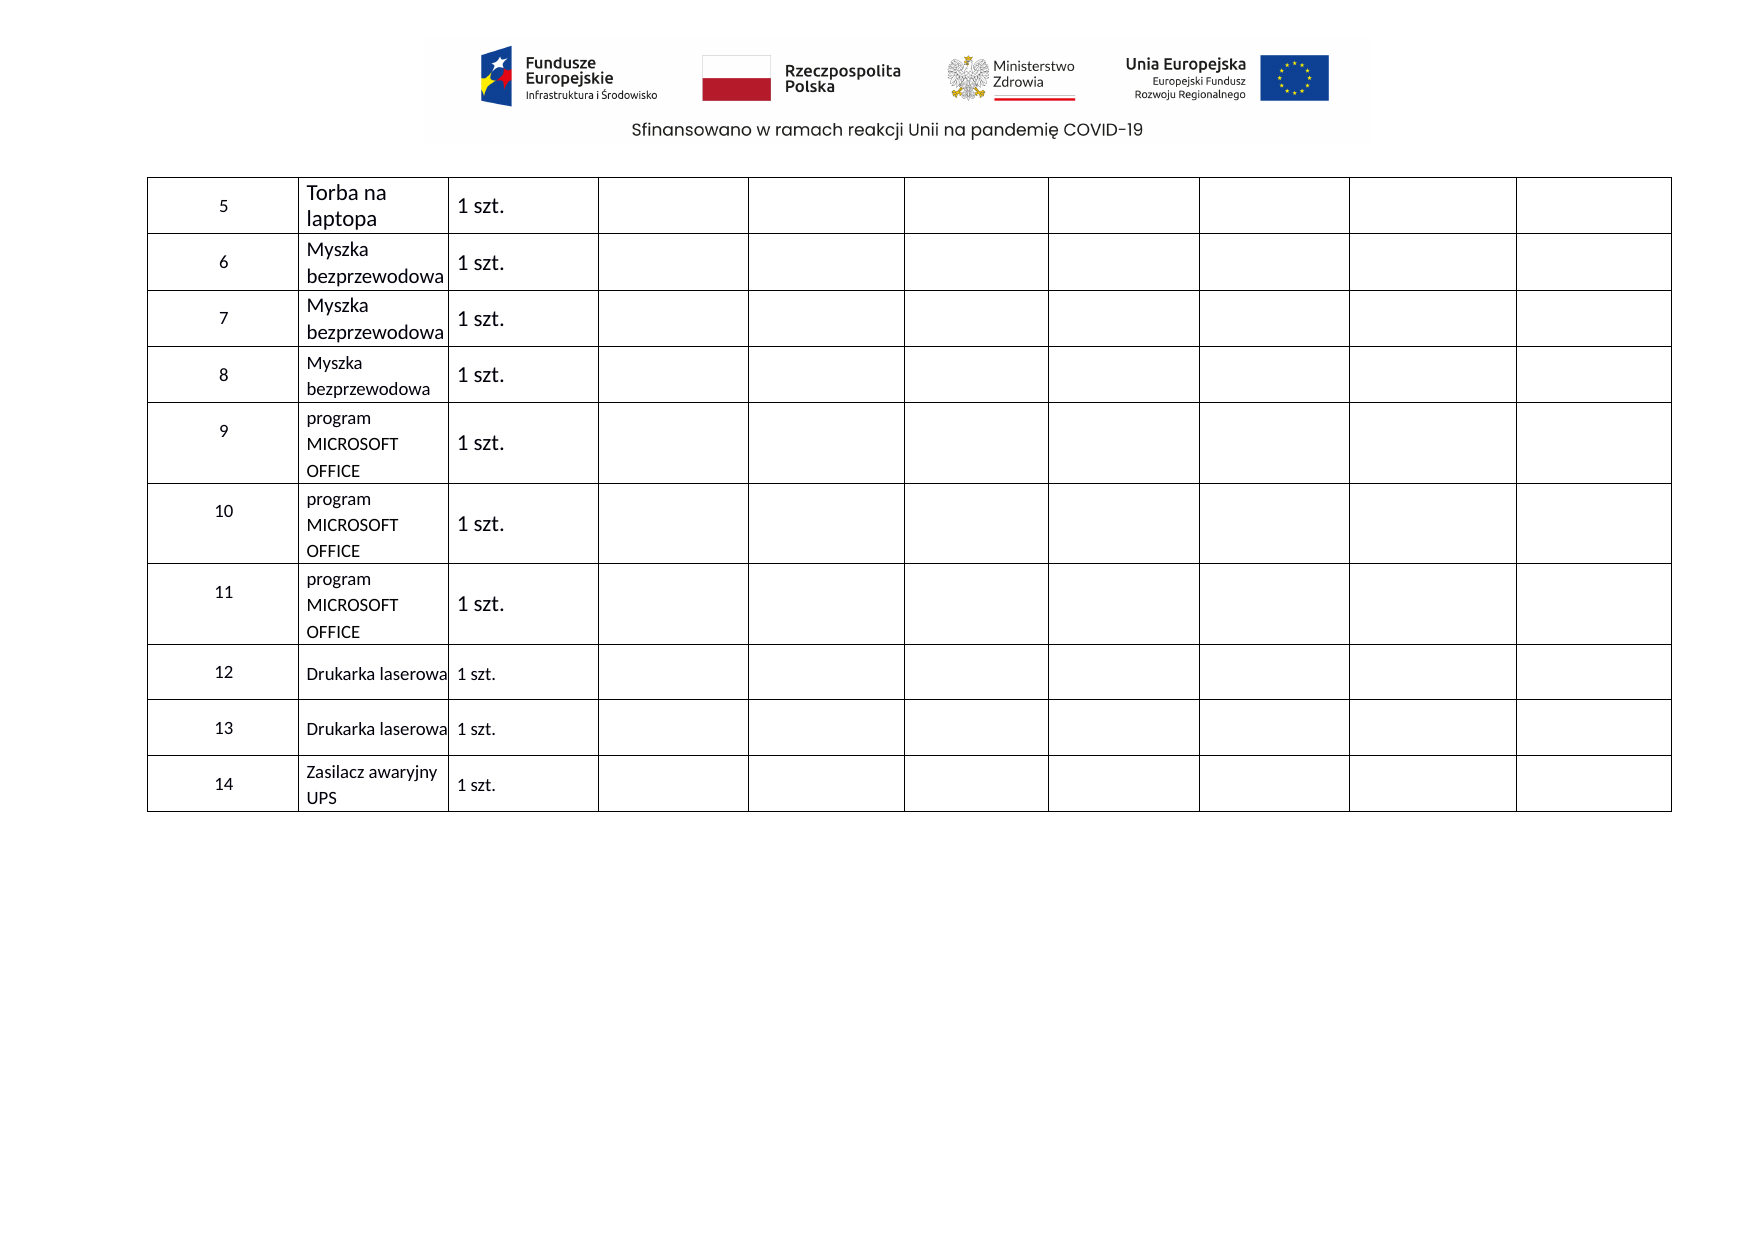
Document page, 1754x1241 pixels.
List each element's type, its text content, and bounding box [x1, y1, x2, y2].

table_cell [749, 564, 904, 644]
table_cell [599, 645, 748, 699]
table_cell 5 [148, 178, 298, 233]
table_cell 12 [148, 645, 298, 699]
table_cell [1517, 234, 1671, 289]
table_cell [1200, 403, 1349, 483]
table_cell 1 szt. [449, 645, 598, 699]
table_cell [1350, 645, 1516, 699]
table_cell [1350, 484, 1516, 563]
table_cell [905, 564, 1048, 644]
table_cell [905, 291, 1048, 346]
table_cell [749, 484, 904, 563]
table_cell [1200, 484, 1349, 563]
table_cell 1 szt. [449, 234, 598, 289]
table_cell Drukarka laserowa [299, 700, 448, 755]
table_cell 1 szt. [449, 178, 598, 233]
table_cell 8 [148, 347, 298, 402]
table_cell [905, 234, 1048, 289]
table_cell [1517, 700, 1671, 755]
table_cell [905, 645, 1048, 699]
table_cell [599, 178, 748, 233]
table_cell 6 [148, 234, 298, 289]
table_cell 7 [148, 291, 298, 346]
table_cell [1517, 178, 1671, 233]
table_cell [1200, 564, 1349, 644]
table_cell [1200, 645, 1349, 699]
table_cell [749, 291, 904, 346]
table_cell [1200, 756, 1349, 811]
table_cell [905, 403, 1048, 483]
table_cell program MICROSOFT OFFICE [299, 403, 448, 483]
table_cell [749, 347, 904, 402]
table_cell [1517, 484, 1671, 563]
table_cell [599, 564, 748, 644]
table_cell 14 [148, 756, 298, 811]
table_cell [1200, 700, 1349, 755]
table_cell Myszka bezprzewodowa [299, 291, 448, 346]
table_cell 1 szt. [449, 291, 598, 346]
table_cell Zasilacz awaryjny UPS [299, 756, 448, 811]
table_cell [1350, 700, 1516, 755]
table_cell program MICROSOFT OFFICE [299, 564, 448, 644]
table_cell [1049, 291, 1199, 346]
table_cell [1049, 564, 1199, 644]
table_cell [1350, 347, 1516, 402]
table_cell 1 szt. [449, 756, 598, 811]
table_cell [599, 700, 748, 755]
table_cell [1350, 178, 1516, 233]
table_cell [1049, 347, 1199, 402]
table_cell [1200, 291, 1349, 346]
table_cell 13 [148, 700, 298, 755]
table_cell Myszka bezprzewodowa [299, 347, 448, 402]
table_cell 1 szt. [449, 347, 598, 402]
table_cell [749, 756, 904, 811]
table_cell [1517, 645, 1671, 699]
table_cell 1 szt. [449, 403, 598, 483]
table_cell [1049, 700, 1199, 755]
table_cell [1200, 178, 1349, 233]
table_cell [1517, 291, 1671, 346]
table_cell [1350, 291, 1516, 346]
table_cell 10 [148, 484, 298, 563]
table_cell [749, 403, 904, 483]
table_cell [599, 291, 748, 346]
table_cell [905, 347, 1048, 402]
table_cell 9 [148, 403, 298, 483]
table_cell [599, 403, 748, 483]
table_cell [1049, 756, 1199, 811]
table_cell [1049, 484, 1199, 563]
table_cell [599, 484, 748, 563]
table_cell 1 szt. [449, 484, 598, 563]
table_cell [1200, 234, 1349, 289]
table_cell [1350, 403, 1516, 483]
table_cell [599, 756, 748, 811]
table_cell program MICROSOFT OFFICE [299, 484, 448, 563]
table_cell [749, 700, 904, 755]
table_cell Drukarka laserowa [299, 645, 448, 699]
table_cell [1517, 403, 1671, 483]
table_cell Myszka bezprzewodowa [299, 234, 448, 289]
table_cell [1350, 564, 1516, 644]
table_cell [1350, 756, 1516, 811]
table_cell 1 szt. [449, 700, 598, 755]
table_cell Torba na laptopa [299, 178, 448, 233]
table_cell [905, 756, 1048, 811]
table_cell [599, 234, 748, 289]
table_cell [1049, 403, 1199, 483]
table_cell [1517, 347, 1671, 402]
table_cell [749, 645, 904, 699]
table_cell [1049, 178, 1199, 233]
table_cell [1200, 347, 1349, 402]
table_cell [1049, 234, 1199, 289]
table_cell [1517, 564, 1671, 644]
table_cell [599, 347, 748, 402]
table_cell 11 [148, 564, 298, 644]
table_cell [749, 234, 904, 289]
table_cell [905, 700, 1048, 755]
table_cell [905, 484, 1048, 563]
table_cell [749, 178, 904, 233]
table_cell [1350, 234, 1516, 289]
table_cell [905, 178, 1048, 233]
table_cell [1517, 756, 1671, 811]
table_cell 1 szt. [449, 564, 598, 644]
table_cell [1049, 645, 1199, 699]
